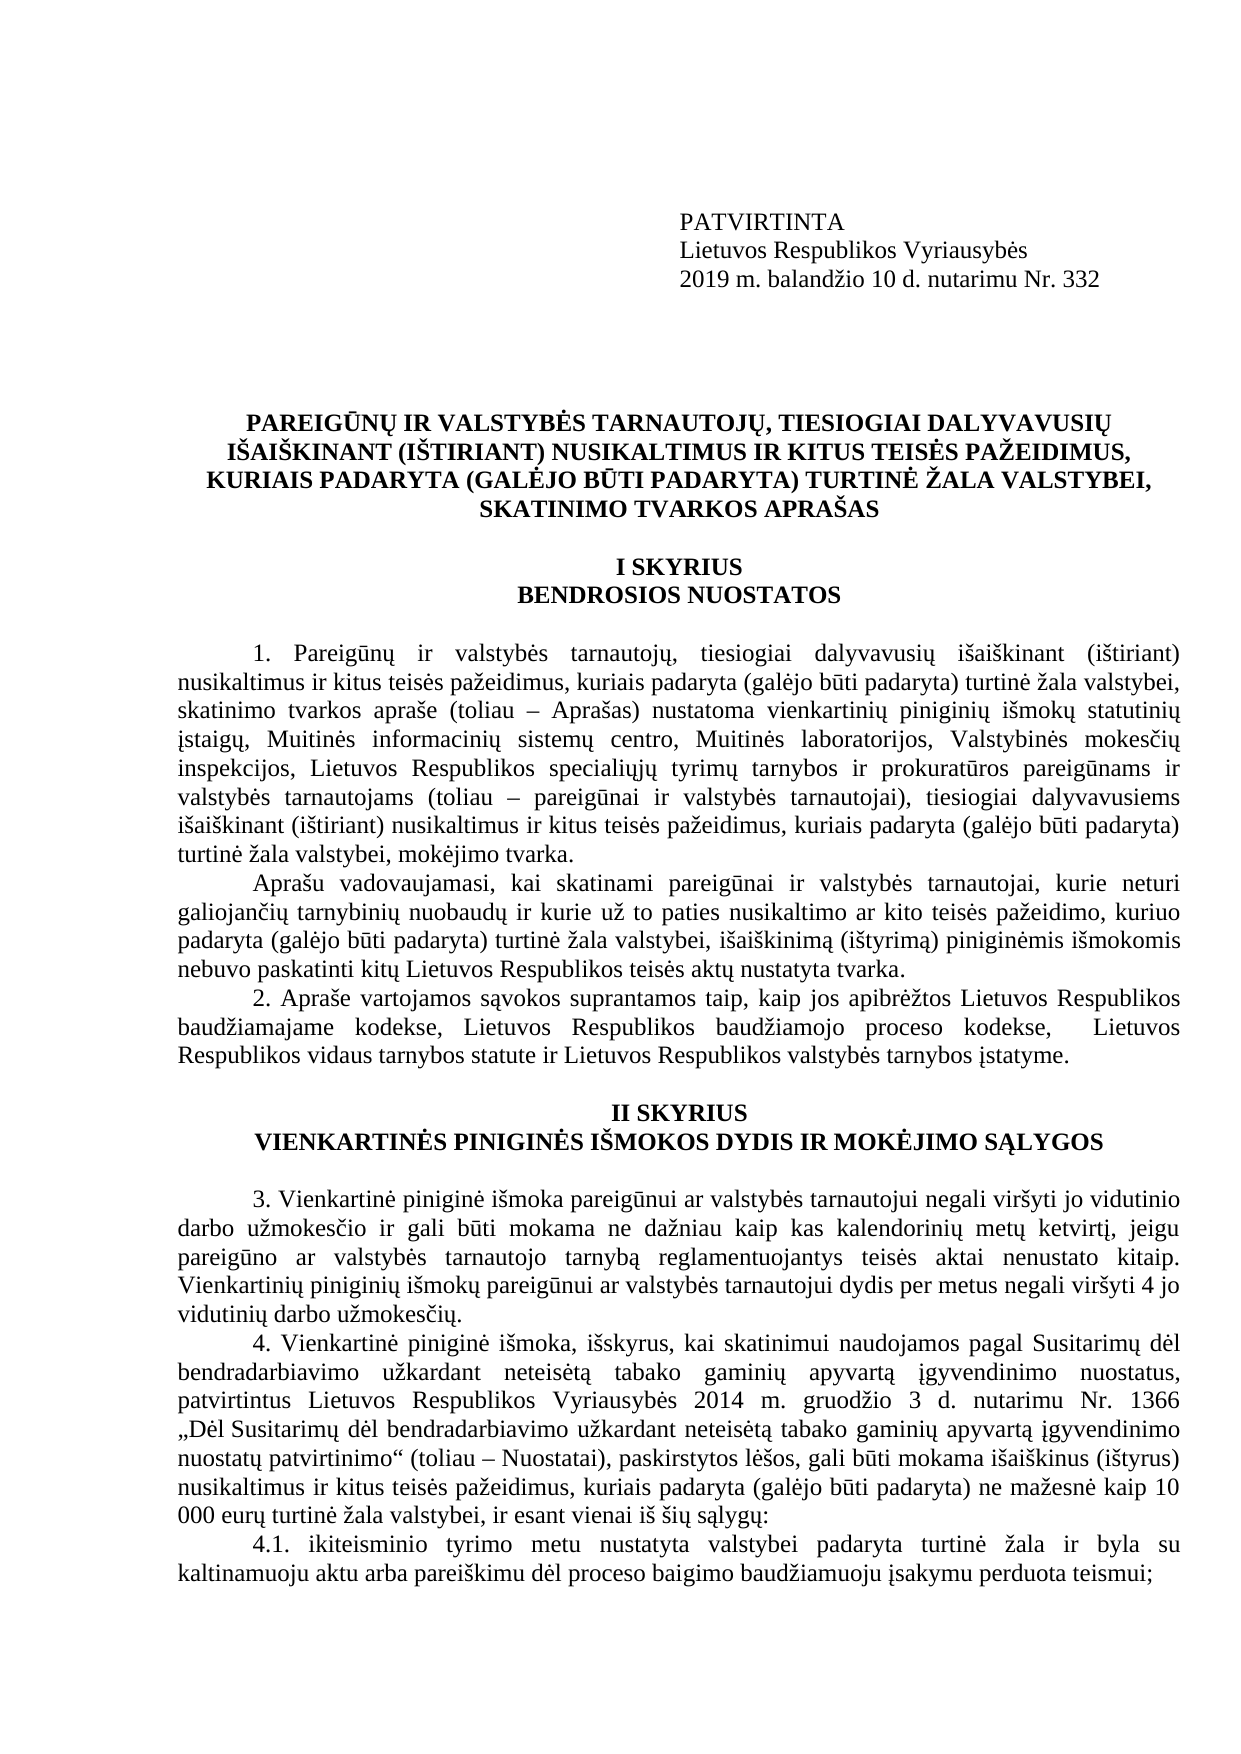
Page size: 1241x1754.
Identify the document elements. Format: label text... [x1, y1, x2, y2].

text 4. Vienkartinė piniginė išmoka, išskyrus, kai skatinimui naudojamos pagal Susitarimų dėl bendradarbiavimo užkardant neteisėtą tabako gaminių apyvartą įgyvendinimo nuostatus, patvirtintus Lietuvos Respublikos Vyriausybės 2014 m. gruodžio 3 d. nutarimu Nr. 1366 „Dėl Susitarimų dėl bendradarbiavimo užkardant neteisėtą tabako gaminių apyvartą įgyvendinimo nuostatų patvirtinimo“ (toliau – Nuostatai), paskirstytos lėšos, gali būti mokama išaiškinus (ištyrus) nusikaltimus ir kitus teisės pažeidimus, kuriais padaryta (galėjo būti padaryta) ne mažesnė kaip 10 000 eurų turtinė žala valstybei, ir esant vienai iš šių sąlygų: [177, 1328, 1181, 1529]
text 3. Vienkartinė piniginė išmoka pareigūnui ar valstybės tarnautojui negali viršyti jo vidutinio darbo užmokesčio ir gali būti mokama ne dažniau kaip kas kalendorinių metų ketvirtį, jeigu pareigūno ar valstybės tarnautojo tarnybą reglamentuojantys teisės aktai nenustato kitaip. Vienkartinių piniginių išmokų pareigūnui ar valstybės tarnautojui dydis per metus negali viršyti 4 jo vidutinių darbo užmokesčių. [177, 1184, 1181, 1328]
text I SKYRIUS [177, 552, 1181, 580]
text 2. Apraše vartojamos sąvokos suprantamos taip, kaip jos apibrėžtos Lietuvos Respublikos baudžiamajame kodekse, Lietuvos Respublikos baudžiamojo proceso kodekse, Lietuvos Respublikos vidaus tarnybos statute ir Lietuvos Respublikos valstybės tarnybos įstatyme. [177, 983, 1181, 1069]
text PATVIRTINTA Lietuvos Respublikos Vyriausybės 2019 m. balandžio 10 d. nutarimu Nr. 332 [679, 207, 1181, 293]
text PAREIGŪNŲ IR VALSTYBĖS TARNAUTOJŲ, TIESIOGIAI DALYVAVUSIŲ IŠAIŠKINANT (IŠTIRIANT) NUSIKALTIMUS IR KITUS TEISĖS PAŽEIDIMUS, KURIAIS PADARYTA (GALĖJO BŪTI PADARYTA) TURTINĖ ŽALA VALSTYBEI, SKATINIMO TVARKOS APRAŠAS [177, 408, 1181, 523]
text 4.1. ikiteisminio tyrimo metu nustatyta valstybei padaryta turtinė žala ir byla su kaltinamuoju aktu arba pareiškimu dėl proceso baigimo baudžiamuoju įsakymu perduota teismui; [177, 1529, 1181, 1587]
text VIENKARTINĖS PINIGINĖS IŠMOKOS DYDIS IR MOKĖJIMO SĄLYGOS [177, 1127, 1181, 1155]
text II SKYRIUS [177, 1098, 1181, 1127]
text Aprašu vadovaujamasi, kai skatinami pareigūnai ir valstybės tarnautojai, kurie neturi galiojančių tarnybinių nuobaudų ir kurie už to paties nusikaltimo ar kito teisės pažeidimo, kuriuo padaryta (galėjo būti padaryta) turtinė žala valstybei, išaiškinimą (ištyrimą) piniginėmis išmokomis nebuvo paskatinti kitų Lietuvos Respublikos teisės aktų nustatyta tvarka. [177, 868, 1181, 983]
text 1. Pareigūnų ir valstybės tarnautojų, tiesiogiai dalyvavusių išaiškinant (ištiriant) nusikaltimus ir kitus teisės pažeidimus, kuriais padaryta (galėjo būti padaryta) turtinė žala valstybei, skatinimo tvarkos apraše (toliau – Aprašas) nustatoma vienkartinių piniginių išmokų statutinių įstaigų, Muitinės informacinių sistemų centro, Muitinės laboratorijos, Valstybinės mokesčių inspekcijos, Lietuvos Respublikos specialiųjų tyrimų tarnybos ir prokuratūros pareigūnams ir valstybės tarnautojams (toliau – pareigūnai ir valstybės tarnautojai), tiesiogiai dalyvavusiems išaiškinant (ištiriant) nusikaltimus ir kitus teisės pažeidimus, kuriais padaryta (galėjo būti padaryta) turtinė žala valstybei, mokėjimo tvarka. [177, 638, 1181, 868]
text BENDROSIOS NUOSTATOS [177, 580, 1181, 609]
